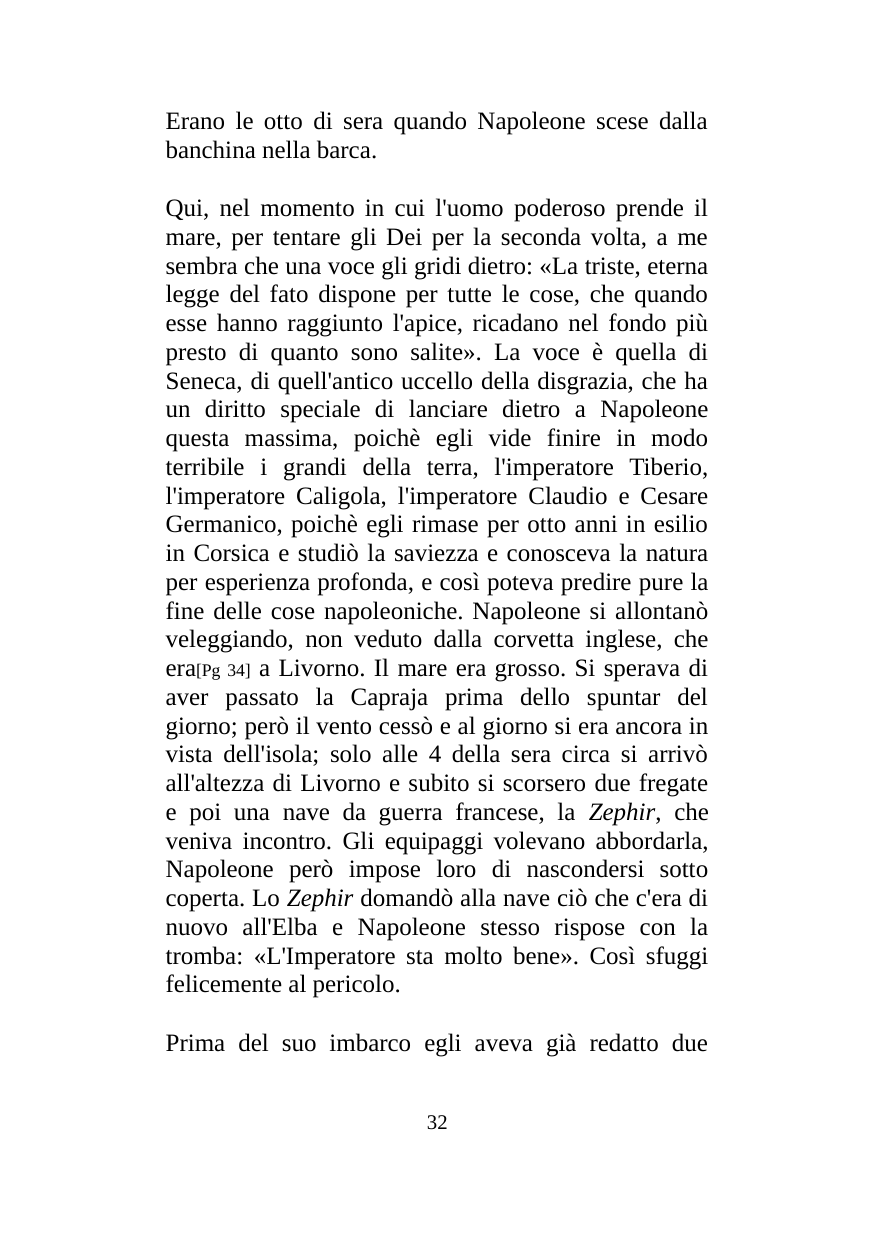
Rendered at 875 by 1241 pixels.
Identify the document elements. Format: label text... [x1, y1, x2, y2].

text Prima del suo imbarco egli aveva già redatto due [165, 1028, 709, 1057]
text Erano le otto di sera quando Napoleone scese dalla banchina nella barca. [165, 106, 709, 164]
text Qui, nel momento in cui l'uomo poderoso prende il mare, per tentare gli Dei per la seconda volta, a me sembra che una voce gli gridi dietro: «La triste, eterna legge del fato dispone per tutte le cose, che quando esse hanno raggiunto l'apice, ricadano nel fondo più presto di quanto sono salite». La voce è quella di Seneca, di quell'antico uccello della disgrazia, che ha un diritto speciale di lanciare dietro a Napoleone questa massima, poichè egli vide finire in modo terribile i grandi della terra, l'imperatore Tiberio, l'imperatore Caligola, l'imperatore Claudio e Cesare Germanico, poichè egli rimase per otto anni in esilio in Corsica e studiò la saviezza e conosceva la natura per esperienza profonda, e così poteva predire pure la fine delle cose napoleoniche. Napoleone si allontanò veleggiando, non veduto dalla corvetta inglese, che era[Pg 34] a Livorno. Il mare era grosso. Si sperava di aver passato la Capraja prima dello spuntar del giorno; però il vento cessò e al giorno si era ancora in vista dell'isola; solo alle 4 della sera circa si arrivò all'altezza di Livorno e subito si scorsero due fregate e poi una nave da guerra francese, la Zephir, che veniva incontro. Gli equipaggi volevano abbordarla, Napoleone però impose loro di nascondersi sotto coperta. Lo Zephir domandò alla nave ciò che c'era di nuovo all'Elba e Napoleone stesso rispose con la tromba: «L'Imperatore sta molto bene». Così sfuggi felicemente al pericolo. [165, 193, 709, 998]
